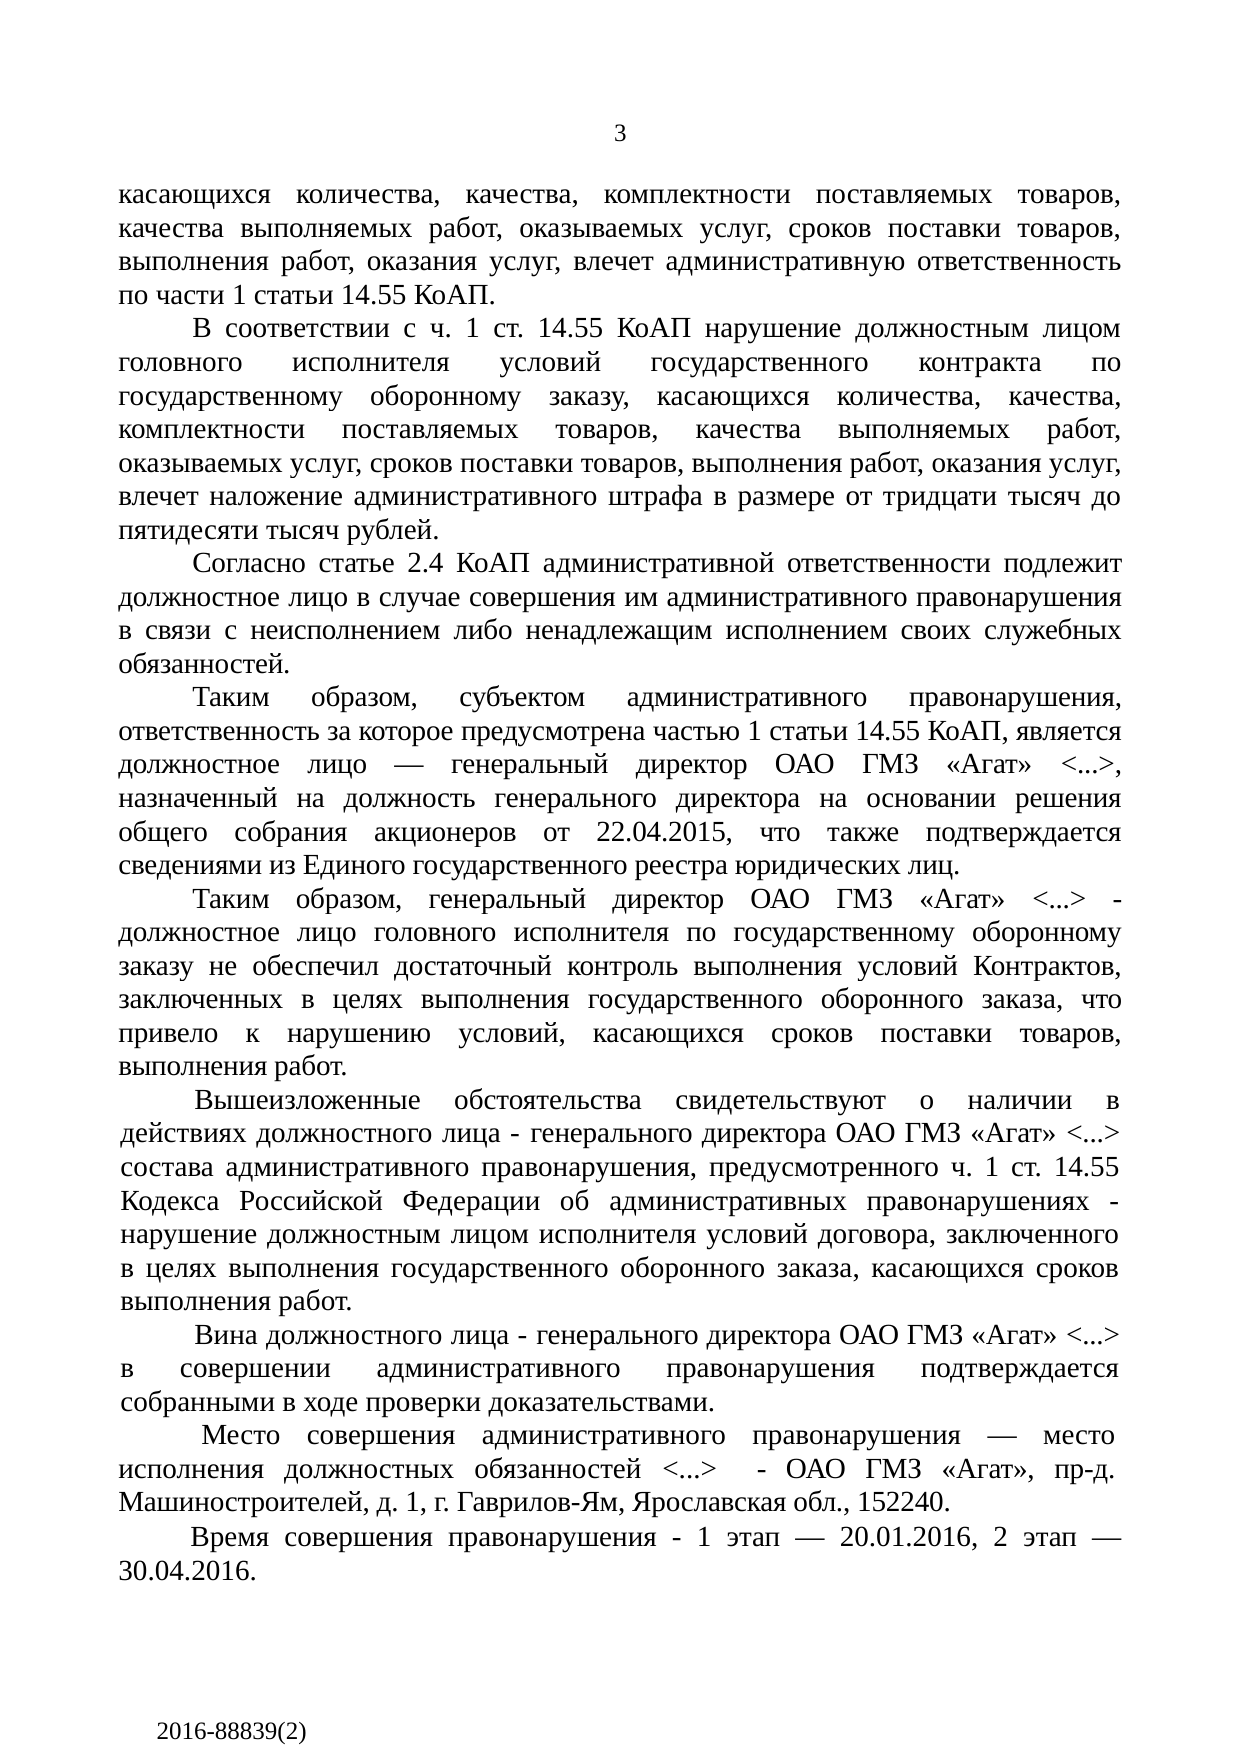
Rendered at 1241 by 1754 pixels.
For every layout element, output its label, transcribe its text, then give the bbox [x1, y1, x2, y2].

text Время совершения правонарушения - 1 этап — 20.01.2016, 2 этап — 30.04.2016. [118, 1519, 1122, 1586]
text Место совершения административного правонарушения — место исполнения должностных обязанностей <...> - ОАО ГМЗ «Агат», пр-д. Машиностроителей, д. 1, г. Гаврилов-Ям, Ярославская обл., 152240. [118, 1417, 1116, 1519]
text В соответствии с ч. 1 ст. 14.55 КоАП нарушение должностным лицом головного исполнителя условий государственного контракта по государственному оборонному заказу, касающихся количества, качества, комплектности поставляемых товаров, качества выполняемых работ, оказываемых услуг, сроков поставки товаров, выполнения работ, оказания услуг, влечет наложение административного штрафа в размере от тридцати тысяч до пятидесяти тысяч рублей. [118, 311, 1122, 545]
text касающихся количества, качества, комплектности поставляемых товаров, качества выполняемых работ, оказываемых услуг, сроков поставки товаров, выполнения работ, оказания услуг, влечет административную ответственность по части 1 статьи 14.55 КоАП. [118, 176, 1122, 311]
text Согласно статье 2.4 КоАП административной ответственности подлежит должностное лицо в случае совершения им административного правонарушения в связи с неисполнением либо ненадлежащим исполнением своих служебных обязанностей. [118, 545, 1122, 679]
text Вина должностного лица - генерального директора ОАО ГМЗ «Агат» <...> в совершении административного правонарушения подтверждается собранными в ходе проверки доказательствами. [120, 1317, 1120, 1417]
text Таким образом, генеральный директор ОАО ГМЗ «Агат» <...> - должностное лицо головного исполнителя по государственному оборонному заказу не обеспечил достаточный контроль выполнения условий Контрактов, заключенных в целях выполнения государственного оборонного заказа, что привело к нарушению условий, касающихся сроков поставки товаров, выполнения работ. [118, 881, 1122, 1082]
text Таким образом, субъектом административного правонарушения, ответственность за которое предусмотрена частью 1 статьи 14.55 КоАП, является должностное лицо — генеральный директор ОАО ГМЗ «Агат» <...>, назначенный на должность генерального директора на основании решения общего собрания акционеров от 22.04.2015, что также подтверждается сведениями из Единого государственного реестра юридических лиц. [118, 679, 1122, 881]
text Вышеизложенные обстоятельства свидетельствуют о наличии в действиях должностного лица - генерального директора ОАО ГМЗ «Агат» <...> состава административного правонарушения, предусмотренного ч. 1 ст. 14.55 Кодекса Российской Федерации об административных правонарушениях - нарушение должностным лицом исполнителя условий договора, заключенного в целях выполнения государственного оборонного заказа, касающихся сроков выполнения работ. [120, 1082, 1120, 1317]
